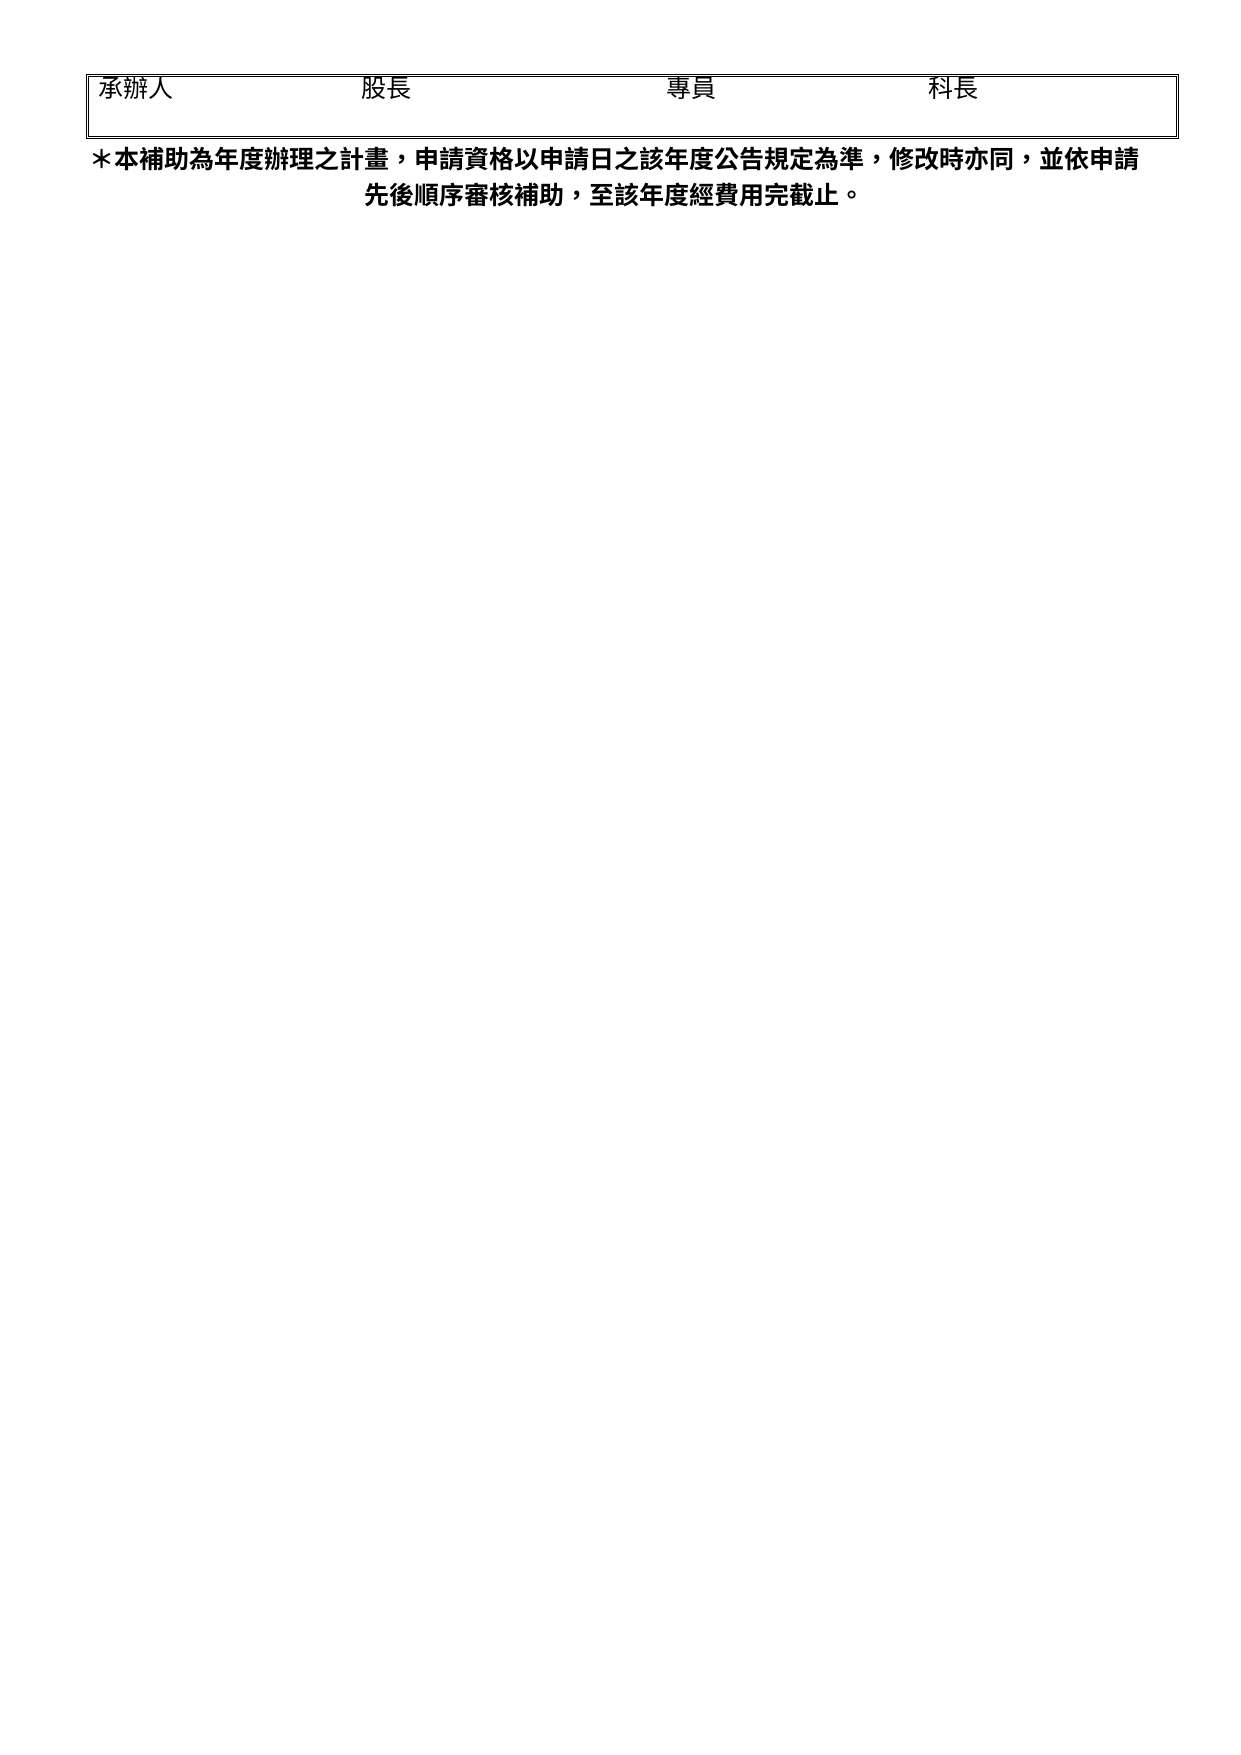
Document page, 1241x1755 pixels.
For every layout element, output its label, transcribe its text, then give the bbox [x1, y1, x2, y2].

table_cell 承辦人 股長 專員 科長 [89, 77, 1176, 136]
text ＊本補助為年度辦理之計畫，申請資格以申請日之該年度公告規定為準，修改時亦同，並依申請先後順序審核補助，至該年度經費用完截止。 [89, 139, 1140, 212]
